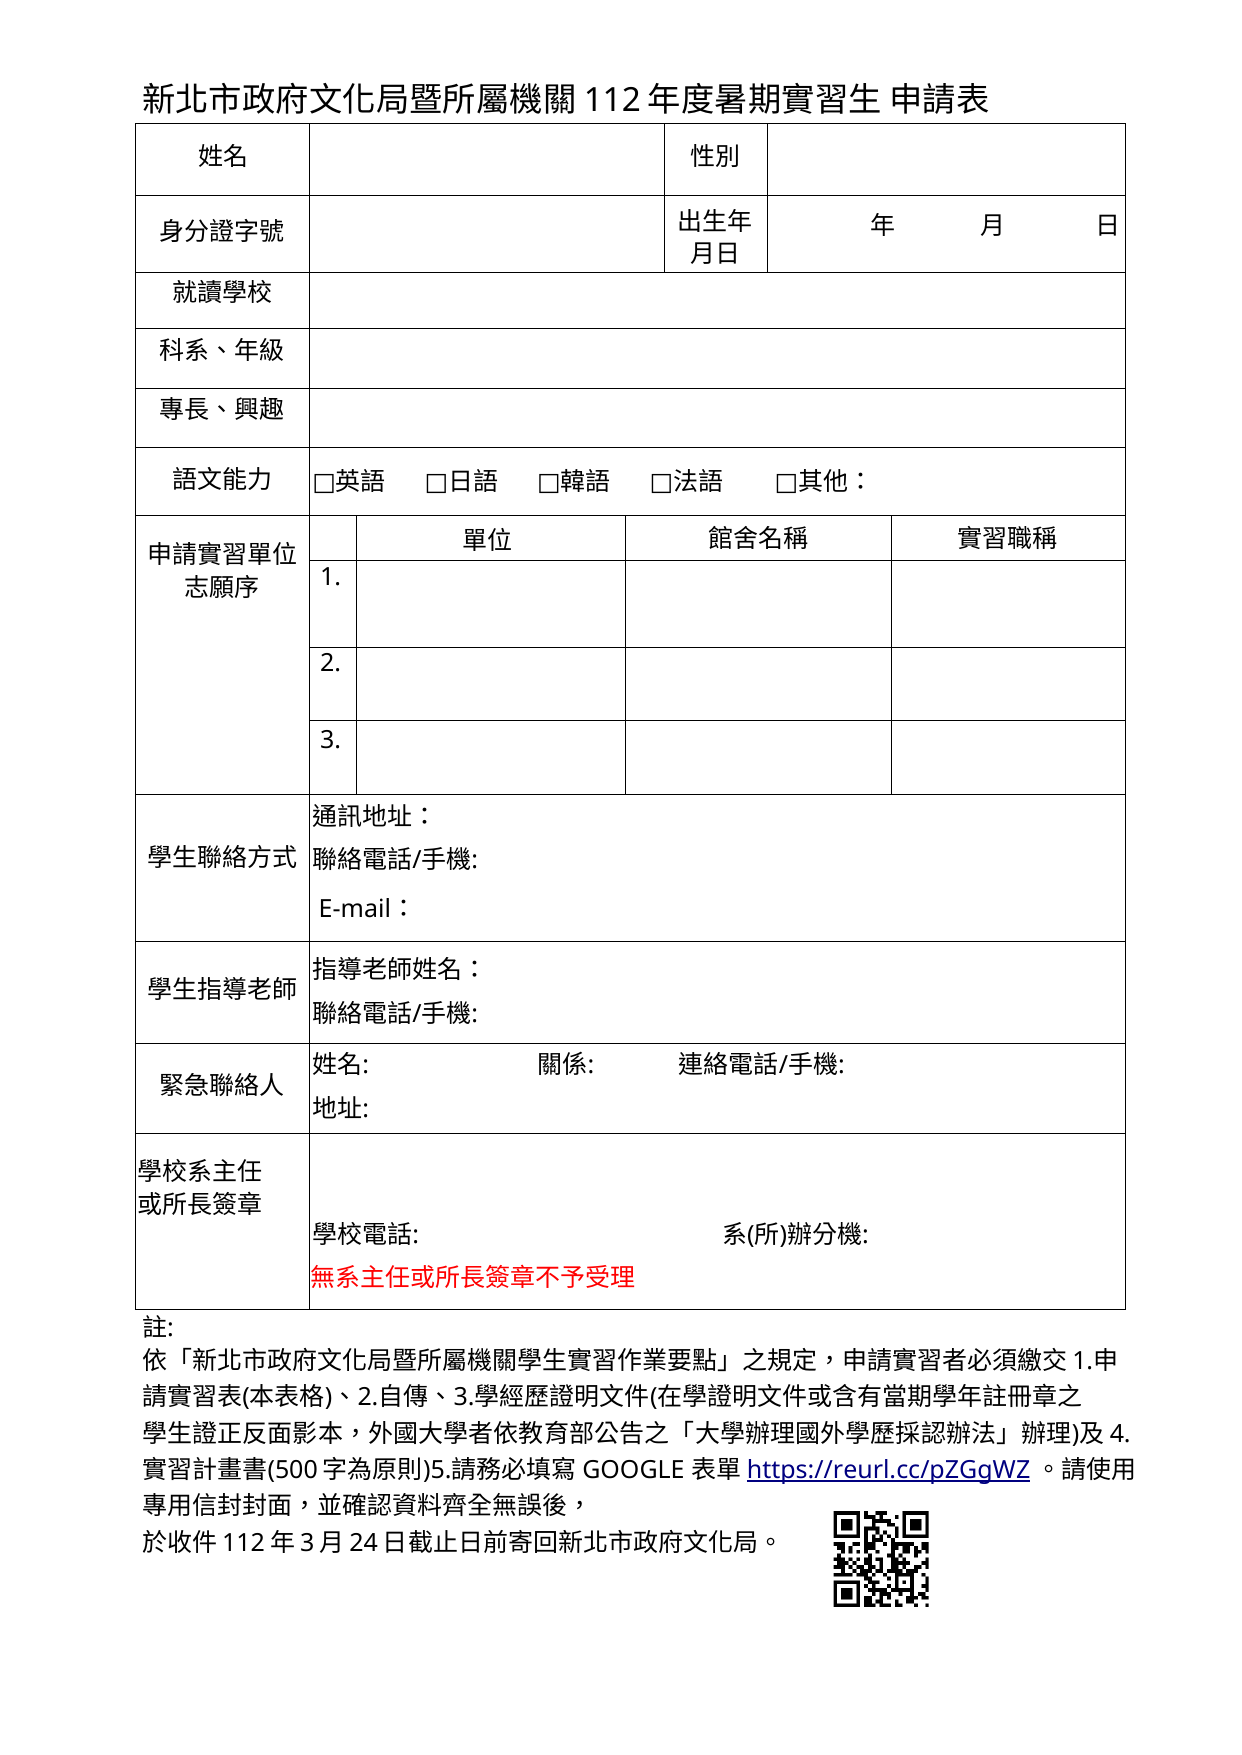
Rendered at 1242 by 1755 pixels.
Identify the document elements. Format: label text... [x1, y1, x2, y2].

table_cell [357, 648, 625, 720]
text 學生證正反面影本，外國大學者依教育部公告之「大學辦理國外學歷採認辦法」辦理)及4. 實習計畫書(500字為原則)5.請務必填寫 GOOGLE 表單 https://reurl.cc/pZGgWZ 。請使用專用信封封面，並確認資料齊全無誤後， [142, 1413, 1144, 1522]
table_cell 姓名: 關係: 連絡電話/手機: 地址: [310, 1044, 1125, 1133]
table_cell 1. [310, 561, 356, 647]
table_cell □英語 □日語 □韓語 □法語 □其他： [310, 448, 1125, 515]
table_cell 館舍名稱 [626, 516, 891, 560]
table_header [768, 124, 1125, 194]
table_cell [310, 516, 356, 560]
table_cell [892, 721, 1125, 793]
table_cell 3. [310, 721, 356, 793]
table_cell 學生聯絡方式 [136, 795, 309, 941]
table_cell 學校電話: 系(所)辦分機: 無系主任或所長簽章不予受理 [310, 1134, 1125, 1309]
text 註: [142, 1310, 1150, 1340]
table_cell 單位 [357, 516, 625, 560]
table_cell [357, 561, 625, 647]
table_cell [357, 721, 625, 793]
text 依「新北市政府文化局暨所屬機關學生實習作業要點」之規定，申請實習者必須繳交1.申 請實習表(本表格)、2.自傳、3.學經歷證明文件(在學證明文件或含有當期學年註冊章之 [142, 1340, 1126, 1413]
table_cell 通訊地址： 聯絡電話/手機: E-mail： [310, 795, 1125, 941]
table_header [310, 124, 664, 194]
table_cell [892, 561, 1125, 647]
text [929, 1522, 1144, 1558]
table_cell [626, 648, 891, 720]
table_cell 申請實習單位 志願序 [136, 516, 309, 793]
table_header 姓名 [136, 124, 309, 194]
table_cell 緊急聯絡人 [136, 1044, 309, 1133]
table_cell [892, 648, 1125, 720]
table_cell [310, 196, 664, 272]
table_cell 年 月 日 [768, 196, 1125, 272]
table_cell 學校系主任 或所長簽章 [136, 1134, 309, 1309]
table_cell 科系、年級 [136, 329, 309, 388]
table_cell 指導老師姓名： 聯絡電話/手機: [310, 942, 1125, 1042]
table_cell [310, 329, 1125, 388]
table_cell 身分證字號 [136, 196, 309, 272]
table_cell [626, 721, 891, 793]
table_cell 學生指導老師 [136, 942, 309, 1042]
table_cell [626, 561, 891, 647]
table_cell [310, 389, 1125, 447]
table_cell 出生年 月日 [665, 196, 767, 272]
table_cell 2. [310, 648, 356, 720]
text 新北市政府文化局暨所屬機關112年度暑期實習生 申請表 [142, 83, 1102, 119]
table_cell [310, 273, 1125, 328]
table_cell 實習職稱 [892, 516, 1125, 560]
table_cell 就讀學校 [136, 273, 309, 328]
table_header 性別 [665, 124, 767, 194]
table_cell 專長、興趣 [136, 389, 309, 447]
table_cell 語文能力 [136, 448, 309, 515]
text 於收件112年3月24日截止日前寄回新北市政府文化局。 [142, 1522, 833, 1558]
